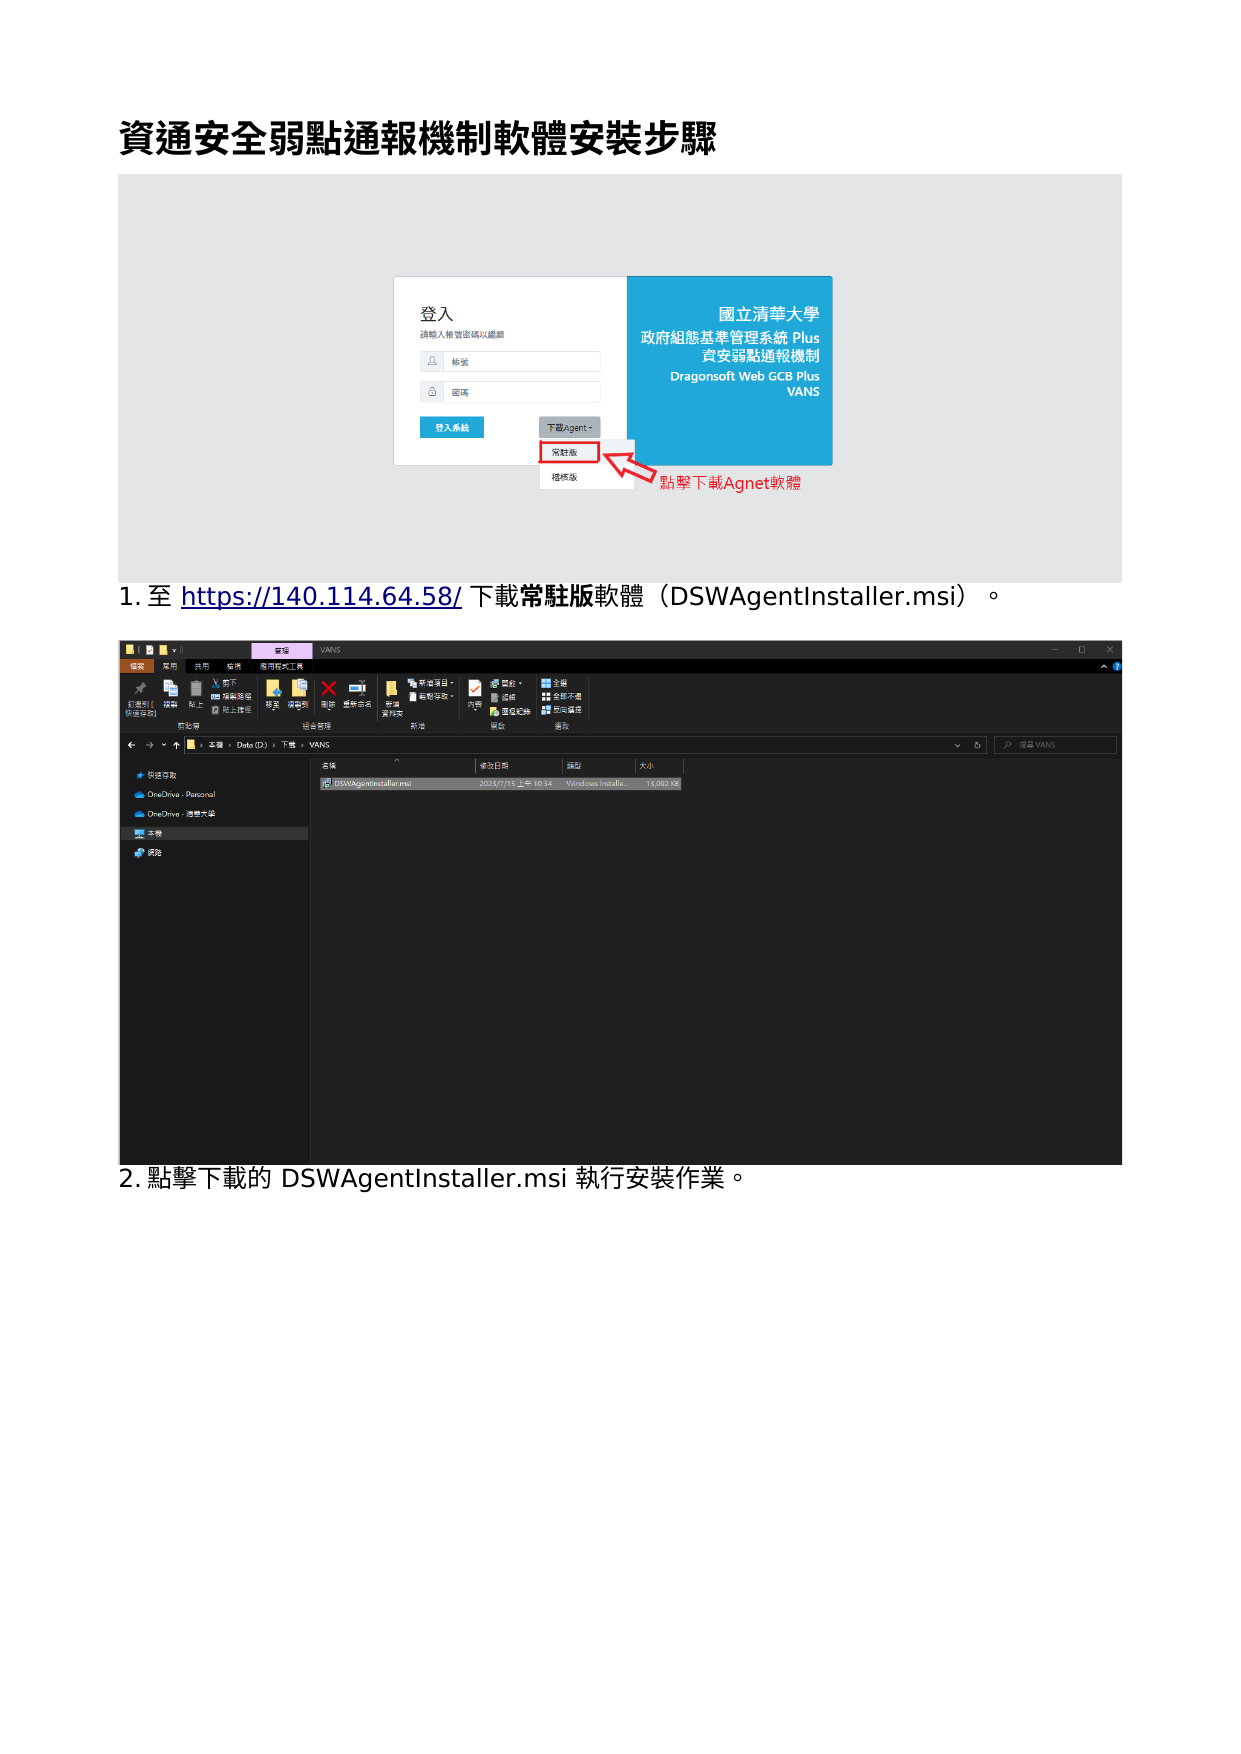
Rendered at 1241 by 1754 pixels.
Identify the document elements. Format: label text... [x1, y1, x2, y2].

list 至 https://140.114.64.58/ 下載常駐版軟體（DSWAgentInstaller.msi）。 [118, 583, 1122, 640]
picture [118, 640, 1123, 1165]
picture [118, 174, 1123, 583]
subtitle 資通安全弱點通報機制軟體安裝步驟 [118, 118, 1122, 162]
list 點擊下載的 DSWAgentInstaller.msi 執行安裝作業。 [118, 1165, 1122, 1194]
